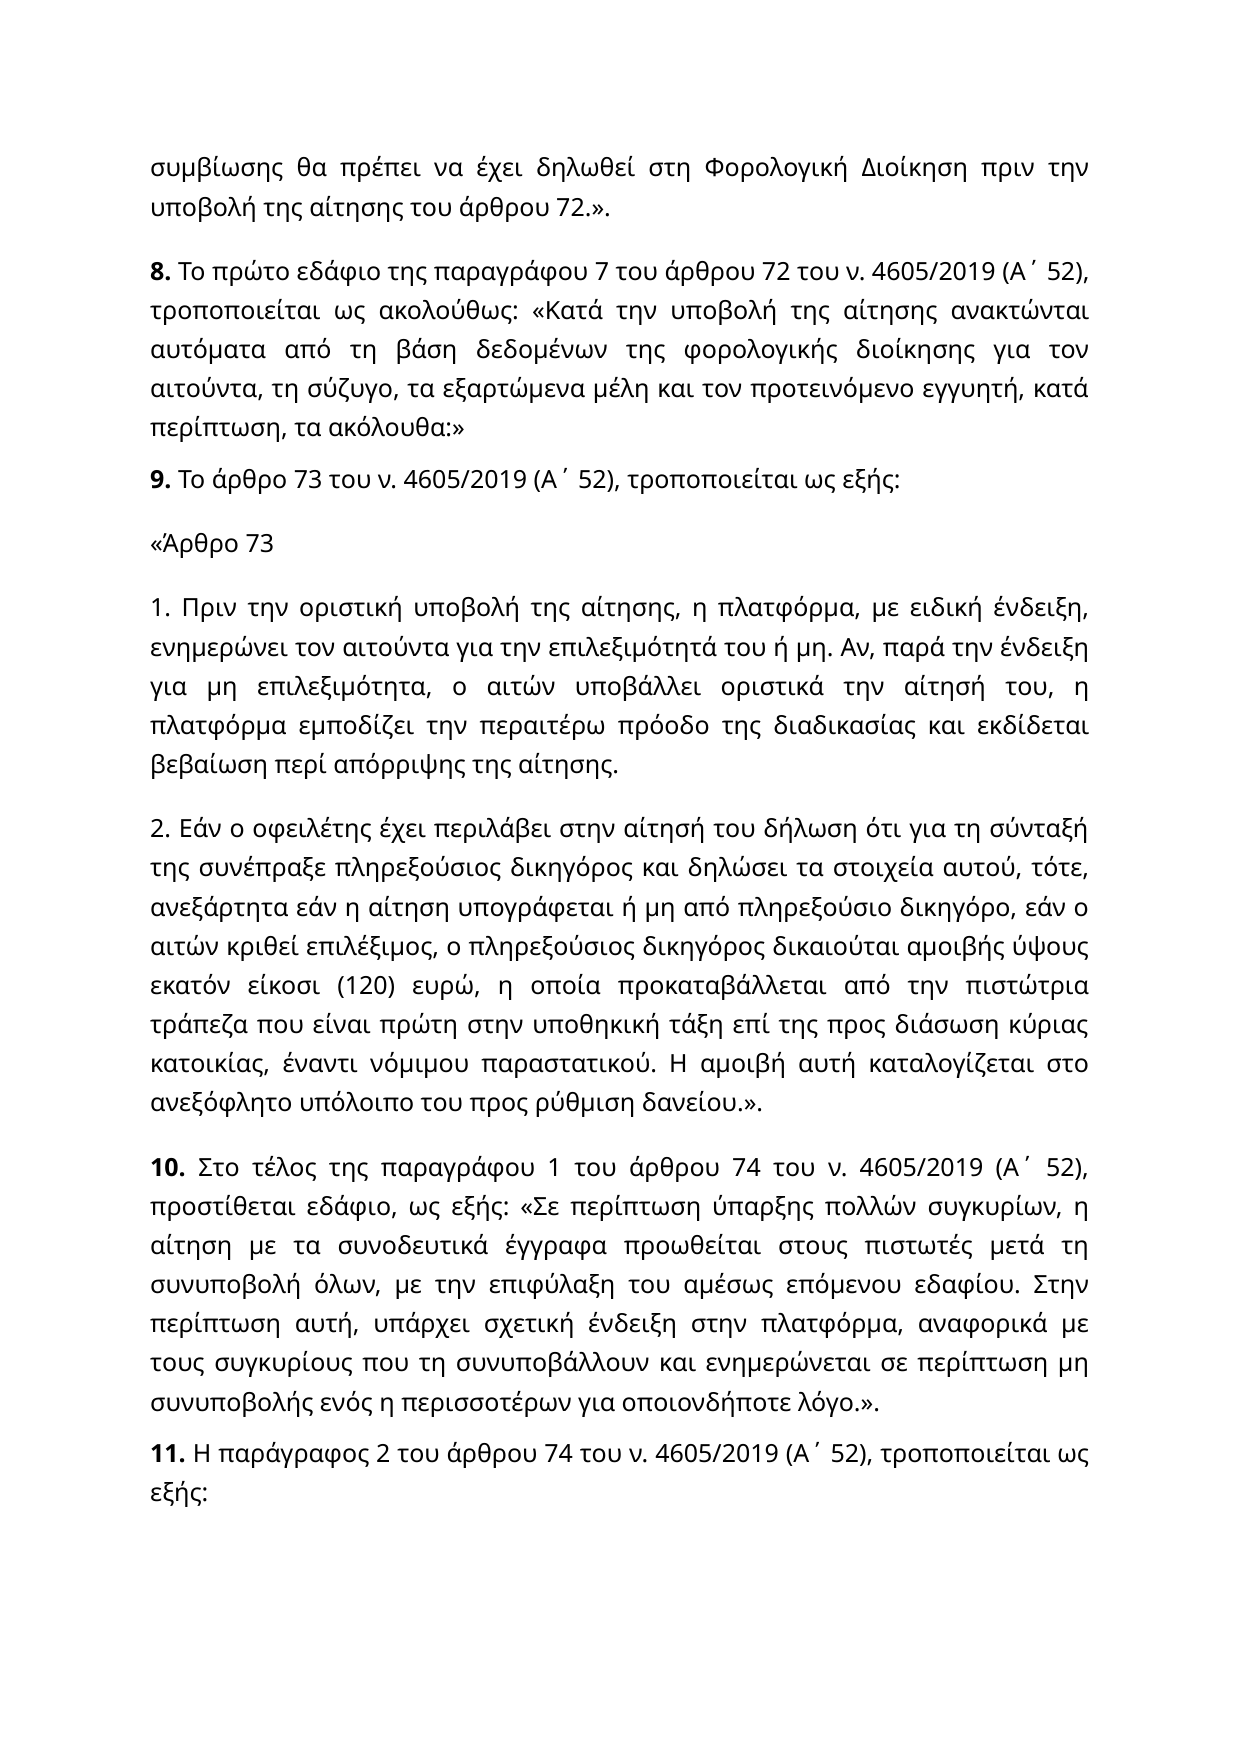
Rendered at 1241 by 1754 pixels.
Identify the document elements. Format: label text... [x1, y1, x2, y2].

text 9. Το άρθρο 73 του ν. 4605/2019 (Α΄ 52), τροποποιείται ως εξής: [150, 462, 1090, 496]
text 8. Το πρώτο εδάφιο της παραγράφου 7 του άρθρου 72 του ν. 4605/2019 (Α΄ 52), τροποποιείται ως ακολούθως: «Κατά την υποβολή της αίτησης ανακτώνται αυτόματα από τη βάση δεδομένων της φορολογικής διοίκησης για τον αιτούντα, τη σύζυγο, τα εξαρτώμενα μέλη και τον προτεινόμενο εγγυητή, κατά περίπτωση, τα ακόλουθα:» [150, 253, 1090, 444]
text 2. Εάν ο οφειλέτης έχει περιλάβει στην αίτησή του δήλωση ότι για τη σύνταξή της συνέπραξε πληρεξούσιος δικηγόρος και δηλώσει τα στοιχεία αυτού, τότε, ανεξάρτητα εάν η αίτηση υπογράφεται ή μη από πληρεξούσιο δικηγόρο, εάν ο αιτών κριθεί επιλέξιμος, ο πληρεξούσιος δικηγόρος δικαιούται αμοιβής ύψους εκατόν είκοσι (120) ευρώ, η οποία προκαταβάλλεται από την πιστώτρια τράπεζα που είναι πρώτη στην υποθηκική τάξη επί της προς διάσωση κύριας κατοικίας, έναντι νόμιμου παραστατικού. Η αμοιβή αυτή καταλογίζεται στο ανεξόφλητο υπόλοιπο του προς ρύθμιση δανείου.». [150, 811, 1090, 1119]
text 10. Στο τέλος της παραγράφου 1 του άρθρου 74 του ν. 4605/2019 (Α΄ 52), προστίθεται εδάφιο, ως εξής: «Σε περίπτωση ύπαρξης πολλών συγκυρίων, η αίτηση με τα συνοδευτικά έγγραφα προωθείται στους πιστωτές μετά τη συνυποβολή όλων, με την επιφύλαξη του αμέσως επόμενου εδαφίου. Στην περίπτωση αυτή, υπάρχει σχετική ένδειξη στην πλατφόρμα, αναφορικά με τους συγκυρίους που τη συνυποβάλλουν και ενημερώνεται σε περίπτωση μη συνυποβολής ενός η περισσοτέρων για οποιονδήποτε λόγο.». [150, 1149, 1090, 1418]
text «Άρθρο 73 [150, 526, 1090, 560]
text συμβίωσης θα πρέπει να έχει δηλωθεί στη Φορολογική Διοίκηση πριν την υποβολή της αίτησης του άρθρου 72.». [150, 150, 1090, 223]
text 1. Πριν την οριστική υποβολή της αίτησης, η πλατφόρμα, με ειδική ένδειξη, ενημερώνει τον αιτούντα για την επιλεξιμότητά του ή μη. Αν, παρά την ένδειξη για μη επιλεξιμότητα, ο αιτών υποβάλλει οριστικά την αίτησή του, η πλατφόρμα εμποδίζει την περαιτέρω πρόοδο της διαδικασίας και εκδίδεται βεβαίωση περί απόρριψης της αίτησης. [150, 590, 1090, 781]
text 11. Η παράγραφος 2 του άρθρου 74 του ν. 4605/2019 (Α΄ 52), τροποποιείται ως εξής: [150, 1436, 1090, 1509]
